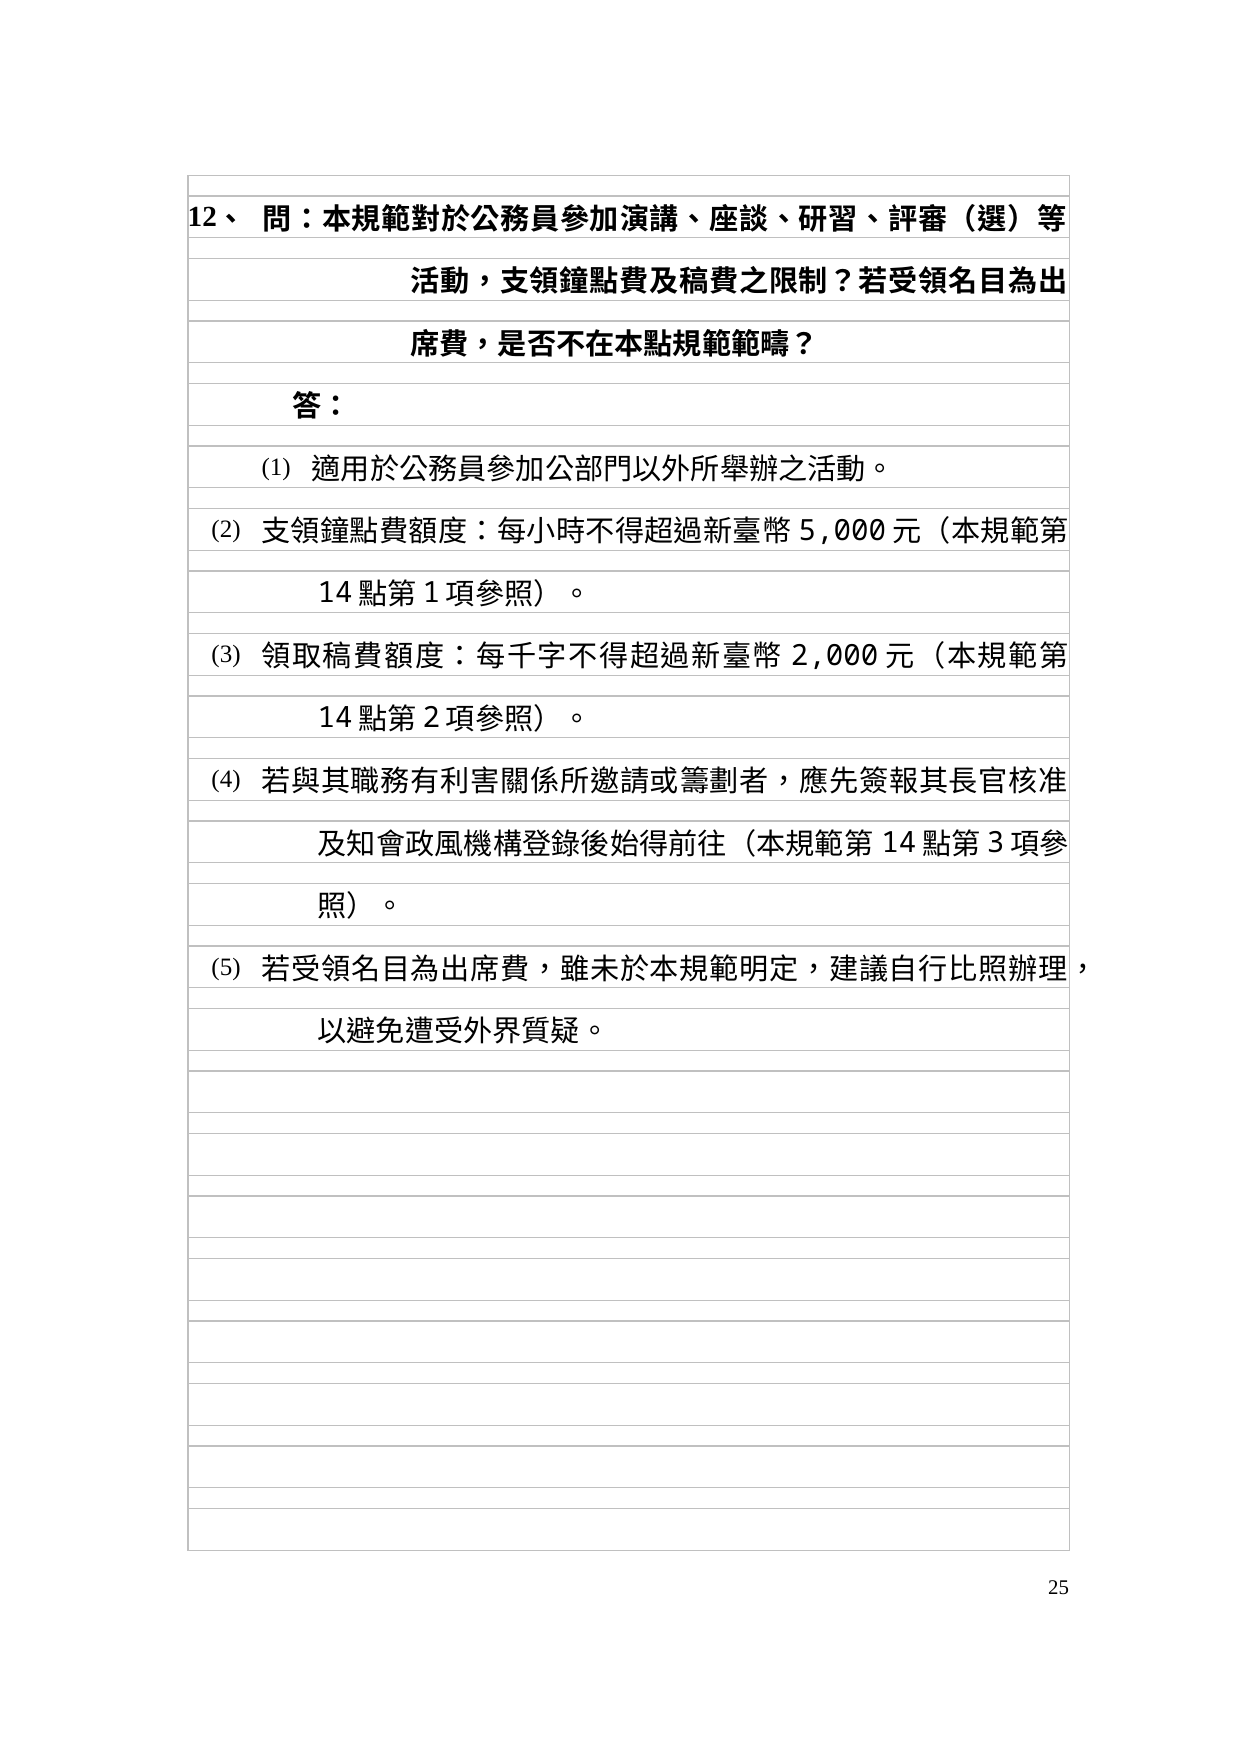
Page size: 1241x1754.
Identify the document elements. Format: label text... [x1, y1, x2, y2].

list 若與其職務有利害關係所邀請或籌劃者，應先簽報其長官核准及知會政風機構登錄後始得前往（本規範第14點第3項參照）。 [211, 738, 1069, 758]
list [211, 488, 1069, 508]
list [211, 676, 1069, 695]
list [189, 301, 1069, 320]
list 14點第2項參照）。 [211, 697, 1069, 737]
list [261, 426, 1069, 445]
list 若與其職務有利害關係所邀請或籌劃者，應先簽報其長官核准及知會政風機構登錄後始得前往（本規範第14點第3項參照）。 [211, 822, 1069, 862]
list 若與其職務有利害關係所邀請或籌劃者，應先簽報其長官核准及知會政風機構登錄後始得前往（本規範第14點第3項參照）。 [211, 801, 1069, 820]
list [211, 551, 1069, 570]
list 問：本規範對於公務員參加演講、座談、研習、評審（選）等 [189, 197, 1069, 237]
list 若受領名目為出席費，雖未於本規範明定，建議自行比照辦理，以避免遭受外界質疑。 [211, 1009, 1069, 1050]
list 適用於公務員參加公部門以外所舉辦之活動。 [261, 447, 1069, 487]
list 若與其職務有利害關係所邀請或籌劃者，應先簽報其長官核准及知會政風機構登錄後始得前往（本規範第14點第3項參照）。 [211, 759, 1069, 800]
list 若與其職務有利害關係所邀請或籌劃者，應先簽報其長官核准及知會政風機構登錄後始得前往（本規範第14點第3項參照）。 [211, 863, 1069, 883]
list [211, 613, 1069, 633]
list 若與其職務有利害關係所邀請或籌劃者，應先簽報其長官核准及知會政風機構登錄後始得前往（本規範第14點第3項參照）。 [211, 884, 1069, 925]
list 若受領名目為出席費，雖未於本規範明定，建議自行比照辦理，以避免遭受外界質疑。 [211, 988, 1069, 1008]
text 答： [189, 384, 1069, 425]
text [189, 363, 1069, 383]
list 領取稿費額度：每千字不得超過新臺幣2,000元（本規範第 [211, 634, 1069, 675]
list [189, 176, 1069, 195]
list 席費，是否不在本點規範範疇？ [189, 322, 1069, 362]
list [189, 238, 1069, 258]
list 活動，支領鐘點費及稿費之限制？若受領名目為出 [189, 259, 1069, 300]
list 若受領名目為出席費，雖未於本規範明定，建議自行比照辦理，以避免遭受外界質疑。 [211, 947, 1069, 987]
list 支領鐘點費額度：每小時不得超過新臺幣5,000元（本規範第 [211, 509, 1069, 550]
list 若受領名目為出席費，雖未於本規範明定，建議自行比照辦理，以避免遭受外界質疑。 [211, 926, 1069, 945]
list 14點第1項參照）。 [211, 572, 1069, 612]
